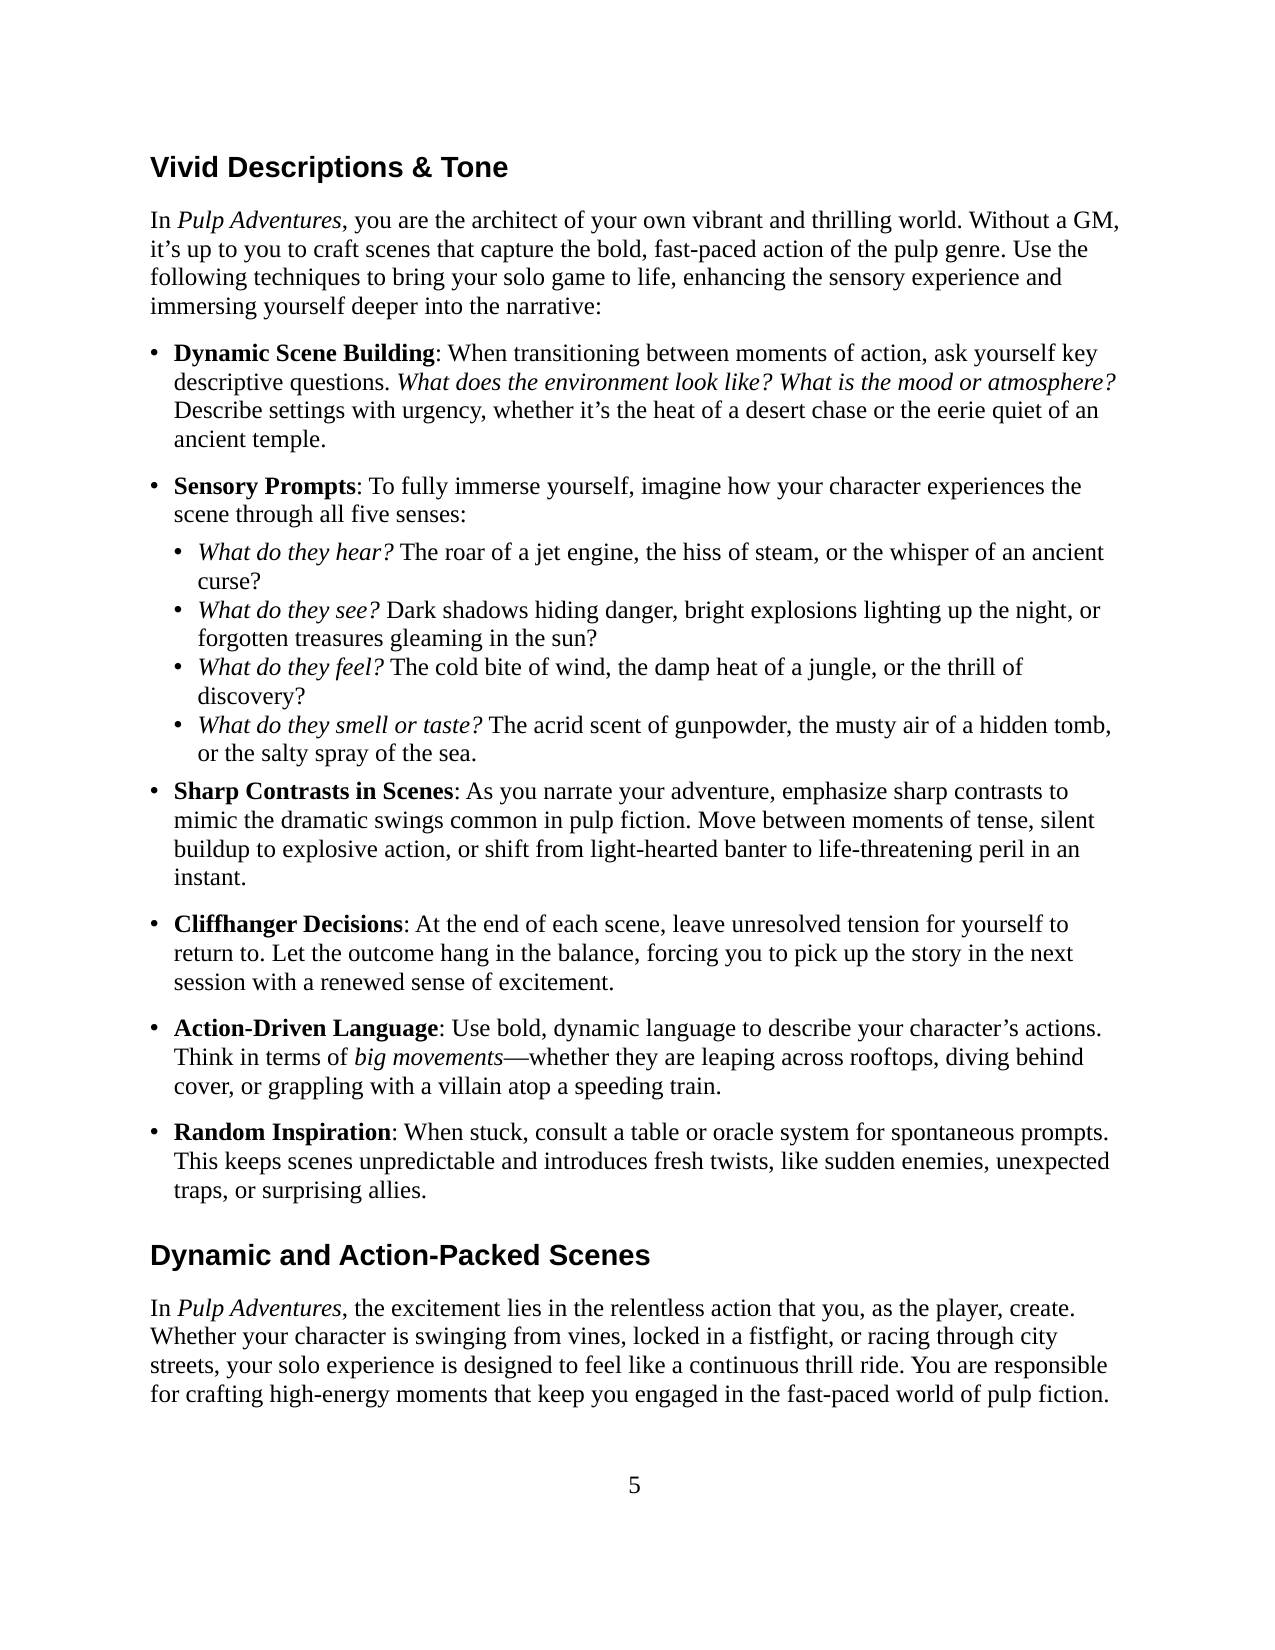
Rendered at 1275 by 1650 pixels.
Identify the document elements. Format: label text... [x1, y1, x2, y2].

list What do they feel? The cold bite of wind, the damp heat of a jungle, or the thrill of discovery? [174, 652, 1125, 710]
list What do they see? Dark shadows hiding danger, bright explosions lighting up the night, or forgotten treasures gleaming in the sun? [174, 595, 1125, 652]
text In Pulp Adventures, you are the architect of your own vibrant and thrilling world. Without a GM, it’s up to you to craft scenes that capture the bold, fast-paced action of the pulp genre. Use the following techniques to bring your solo game to life, enhancing the sensory experience and immersing yourself deeper into the narrative: [150, 205, 1125, 320]
list Random Inspiration: When stuck, consult a table or oracle system for spontaneous prompts. This keeps scenes unpredictable and introduces fresh twists, like sudden enemies, unexpected traps, or surprising allies. [150, 1117, 1125, 1204]
list What do they hear? The roar of a jet engine, the hiss of steam, or the whisper of an ancient curse? [174, 537, 1125, 595]
subtitle Vivid Descriptions & Tone [150, 150, 1125, 183]
list Cliffhanger Decisions: At the end of each scene, leave unresolved tension for yourself to return to. Let the outcome hang in the balance, forcing you to pick up the story in the next session with a renewed sense of excitement. [150, 909, 1125, 995]
list Action-Driven Language: Use bold, dynamic language to describe your character’s actions. Think in terms of big movements—whether they are leaping across rooftops, diving behind cover, or grappling with a villain atop a speeding train. [150, 1013, 1125, 1099]
text In Pulp Adventures, the excitement lies in the relentless action that you, as the player, create. Whether your character is swinging from vines, locked in a fistfight, or racing through city streets, your solo experience is designed to feel like a continuous thrill ride. You are responsible for crafting high-energy moments that keep you engaged in the fast-paced world of pulp fiction. [150, 1293, 1125, 1408]
list What do they smell or taste? The acrid scent of gunpowder, the musty air of a hidden tomb, or the salty spray of the sea. [174, 710, 1125, 767]
list Sharp Contrasts in Scenes: As you narrate your adventure, emphasize sharp contrasts to mimic the dramatic swings common in pulp fiction. Move between moments of tense, silent buildup to explosive action, or shift from light-hearted banter to life-threatening peril in an instant. [150, 776, 1125, 891]
list Dynamic Scene Building: When transitioning between moments of action, ask yourself key descriptive questions. What does the environment look like? What is the mood or atmosphere? Describe settings with urgency, whether it’s the heat of a desert chase or the eerie quiet of an ancient temple. [150, 338, 1125, 453]
list Sensory Prompts: To fully immerse yourself, imagine how your character experiences the scene through all five senses: [150, 471, 1125, 528]
subtitle Dynamic and Action-Packed Scenes [150, 1238, 1125, 1271]
